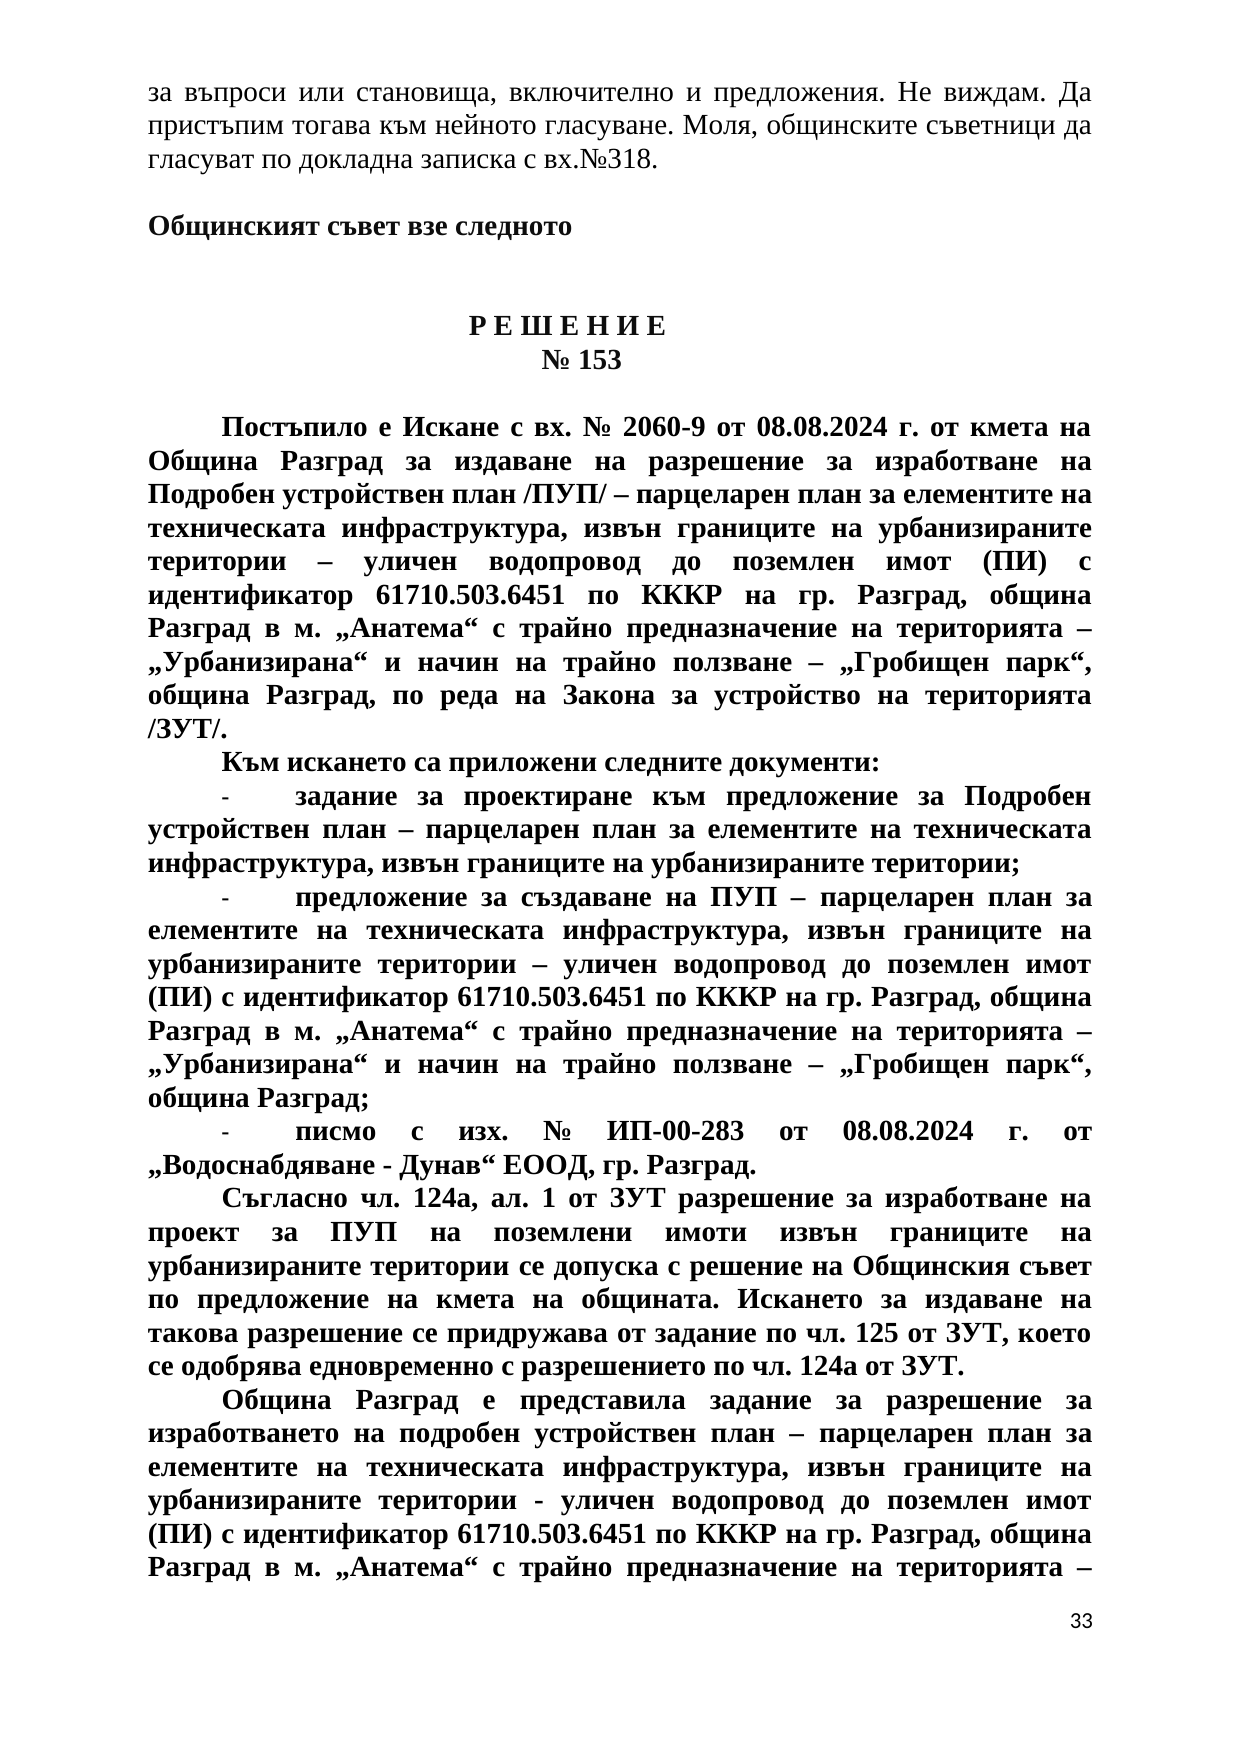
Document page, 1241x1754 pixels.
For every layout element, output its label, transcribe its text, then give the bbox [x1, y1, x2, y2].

list задание за проектиране към предложение за Подробен устройствен план – парцеларен план за елементите на техническата инфраструктура, извън границите на урбанизираните територии; [148, 778, 1093, 879]
subtitle Р Е Ш Е Н И Е [148, 308, 1093, 342]
text Община Разград е представила задание за разрешение за изработването на подробен устройствен план – парцеларен план за елементите на техническата инфраструктура, извън границите на урбанизираните територии - уличен водопровод до поземлен имот (ПИ) с идентификатор 61710.503.6451 по КККР на гр. Разград, община Разград в м. „Анатема“ с трайно предназначение на територията – [148, 1382, 1093, 1583]
text за въпроси или становища, включително и предложения. Не виждам. Да пристъпим тогава към нейното гласуване. Моля, общинските съветници да гласуват по докладна записка с вх.№318. [148, 74, 1093, 174]
list писмо с изх. № ИП-00-283 от 08.08.2024 г. от „Водоснабдяване - Дунав“ ЕООД, гр. Разград. [148, 1113, 1093, 1181]
subtitle Общинският съвет взе следното [148, 208, 1093, 241]
text Съгласно чл. 124а, ал. 1 от ЗУТ разрешение за изработване на проект за ПУП на поземлени имоти извън границите на урбанизираните територии се допуска с решение на Общинския съвет по предложение на кмета на общината. Искането за издаване на такова разрешение се придружава от задание по чл. 125 от ЗУТ, което се одобрява едновременно с разрешението по чл. 124а от ЗУТ. [148, 1181, 1093, 1382]
text Постъпило е Искане с вх. № 2060-9 от 08.08.2024 г. от кмета на Община Разград за издаване на разрешение за изработване на Подробен устройствен план /ПУП/ – парцеларен план за елементите на техническата инфраструктура, извън границите на урбанизираните територии – уличен водопровод до поземлен имот (ПИ) с идентификатор 61710.503.6451 по КККР на гр. Разград, община Разград в м. „Анатема“ с трайно предназначение на територията – „Урбанизирана“ и начин на трайно ползване – „Гробищен парк“, община Разград, по реда на Закона за устройство на територията /ЗУТ/. [148, 409, 1093, 744]
text Към искането са приложени следните документи: [148, 744, 1093, 778]
subtitle № 153 [148, 342, 1093, 376]
list предложение за създаване на ПУП – парцеларен план за елементите на техническата инфраструктура, извън границите на урбанизираните територии – уличен водопровод до поземлен имот (ПИ) с идентификатор 61710.503.6451 по КККР на гр. Разград, община Разград в м. „Анатема“ с трайно предназначение на територията – „Урбанизирана“ и начин на трайно ползване – „Гробищен парк“, община Разград; [148, 879, 1093, 1113]
